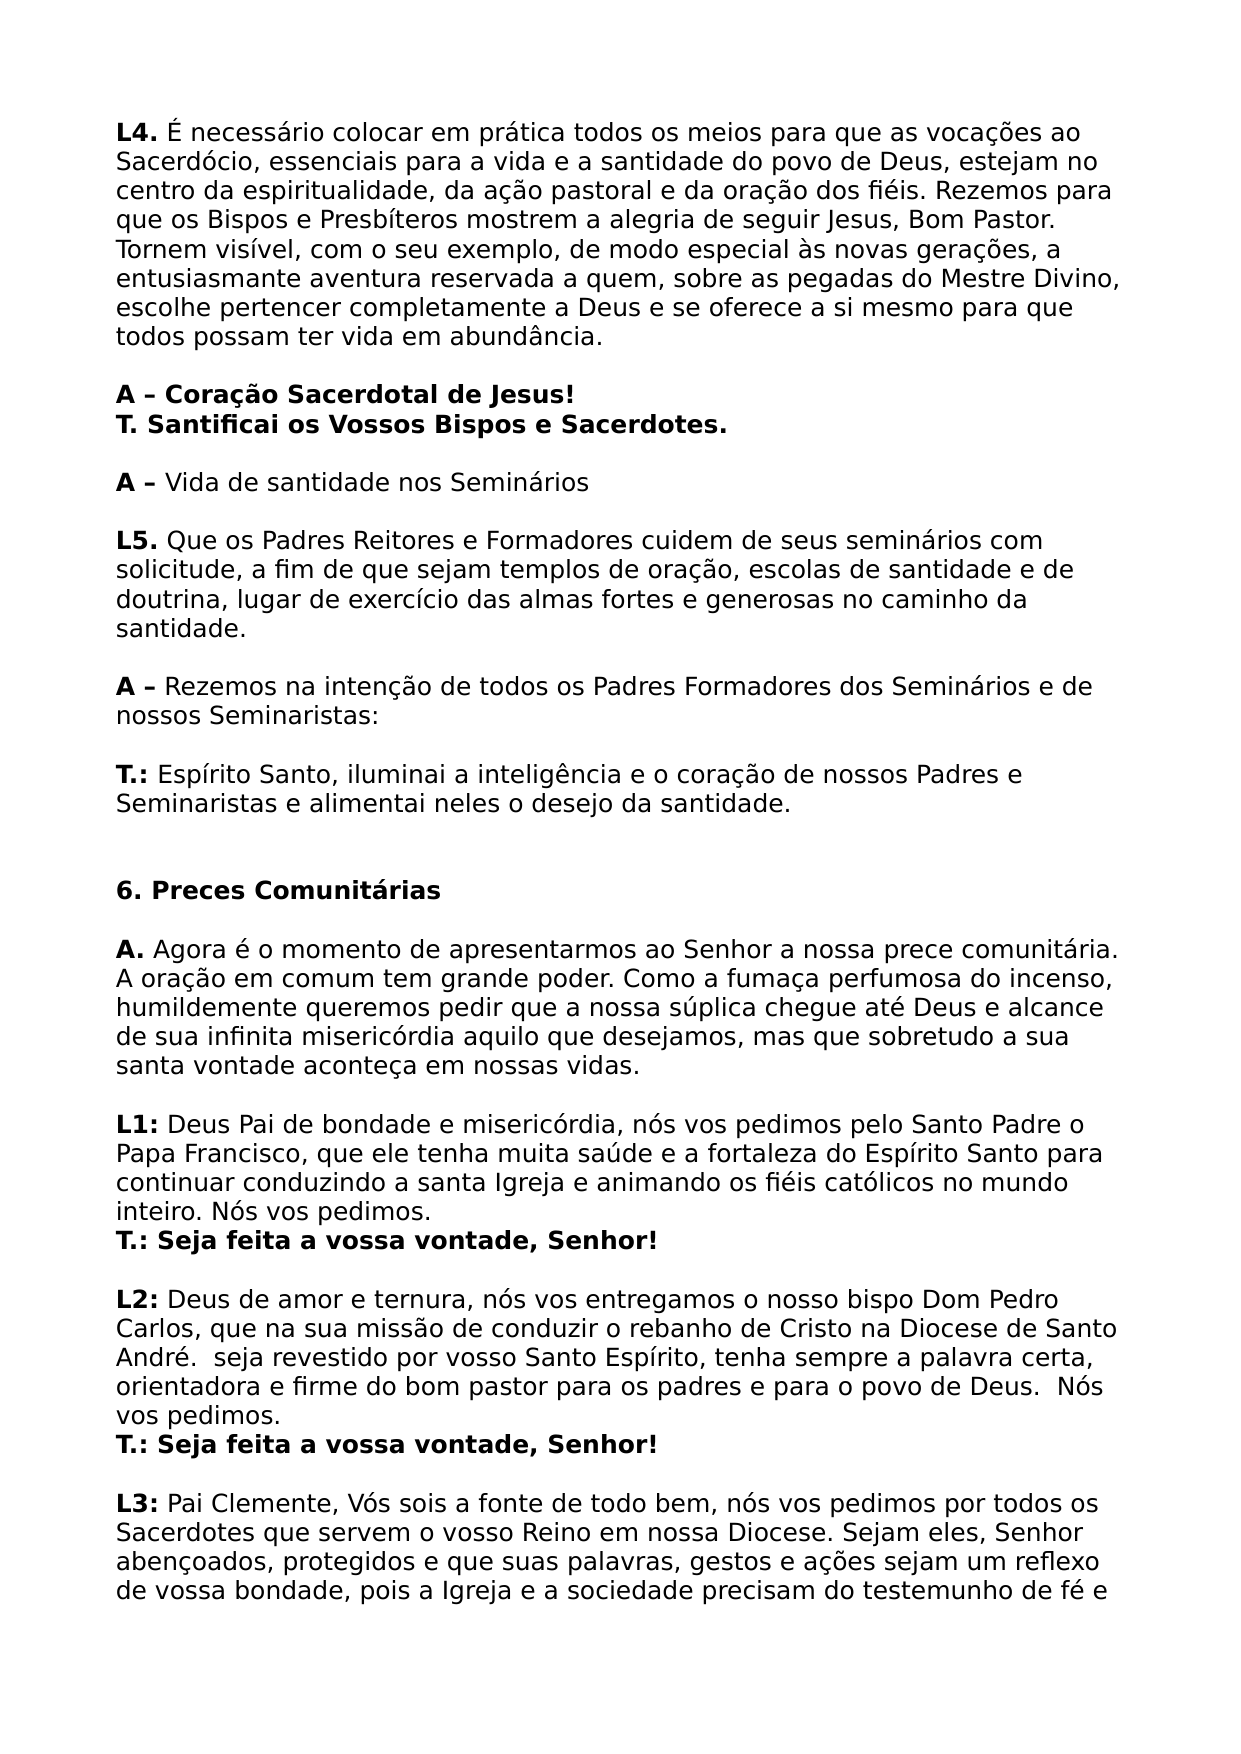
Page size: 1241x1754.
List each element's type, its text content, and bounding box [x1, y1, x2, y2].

text T. Santificai os Vossos Bispos e Sacerdotes. [116, 410, 1123, 439]
text T.: Seja feita a vossa vontade, Senhor! [116, 1431, 1123, 1460]
text L5. Que os Padres Reitores e Formadores cuidem de seus seminários com solicitude, a fim de que sejam templos de oração, escolas de santidade e de doutrina, lugar de exercício das almas fortes e generosas no caminho da santidade. [116, 526, 1123, 643]
text T.: Seja feita a vossa vontade, Senhor! [116, 1226, 1123, 1256]
text T.: Espírito Santo, iluminai a inteligência e o coração de nossos Padres e Seminaristas e alimentai neles o desejo da santidade. [116, 760, 1123, 818]
text L3: Pai Clemente, Vós sois a fonte de todo bem, nós vos pedimos por todos os Sacerdotes que servem o vosso Reino em nossa Diocese. Sejam eles, Senhor abençoados, protegidos e que suas palavras, gestos e ações sejam um reflexo de vossa bondade, pois a Igreja e a sociedade precisam do testemunho de fé e [116, 1489, 1123, 1606]
text A – Vida de santidade nos Seminários [116, 468, 1123, 497]
text 6. Preces Comunitárias [116, 876, 1123, 906]
text A – Rezemos na intenção de todos os Padres Formadores dos Seminários e de nossos Seminaristas: [116, 672, 1123, 731]
text L4. É necessário colocar em prática todos os meios para que as vocações ao Sacerdócio, essenciais para a vida e a santidade do povo de Deus, estejam no centro da espiritualidade, da ação pastoral e da oração dos fiéis. Rezemos para que os Bispos e Presbíteros mostrem a alegria de seguir Jesus, Bom Pastor. Tornem visível, com o seu exemplo, de modo especial às novas gerações, a entusiasmante aventura reservada a quem, sobre as pegadas do Mestre Divino, escolhe pertencer completamente a Deus e se oferece a si mesmo para que todos possam ter vida em abundância. [116, 118, 1123, 351]
text A – Coração Sacerdotal de Jesus! [116, 381, 1123, 410]
text L2: Deus de amor e ternura, nós vos entregamos o nosso bispo Dom Pedro Carlos, que na sua missão de conduzir o rebanho de Cristo na Diocese de Santo André. seja revestido por vosso Santo Espírito, tenha sempre a palavra certa, orientadora e firme do bom pastor para os padres e para o povo de Deus. Nós vos pedimos. [116, 1285, 1123, 1431]
text L1: Deus Pai de bondade e misericórdia, nós vos pedimos pelo Santo Padre o Papa Francisco, que ele tenha muita saúde e a fortaleza do Espírito Santo para continuar conduzindo a santa Igreja e animando os fiéis católicos no mundo inteiro. Nós vos pedimos. [116, 1110, 1123, 1226]
text A. Agora é o momento de apresentarmos ao Senhor a nossa prece comunitária. A oração em comum tem grande poder. Como a fumaça perfumosa do incenso, humildemente queremos pedir que a nossa súplica chegue até Deus e alcance de sua infinita misericórdia aquilo que desejamos, mas que sobretudo a sua santa vontade aconteça em nossas vidas. [116, 935, 1123, 1081]
